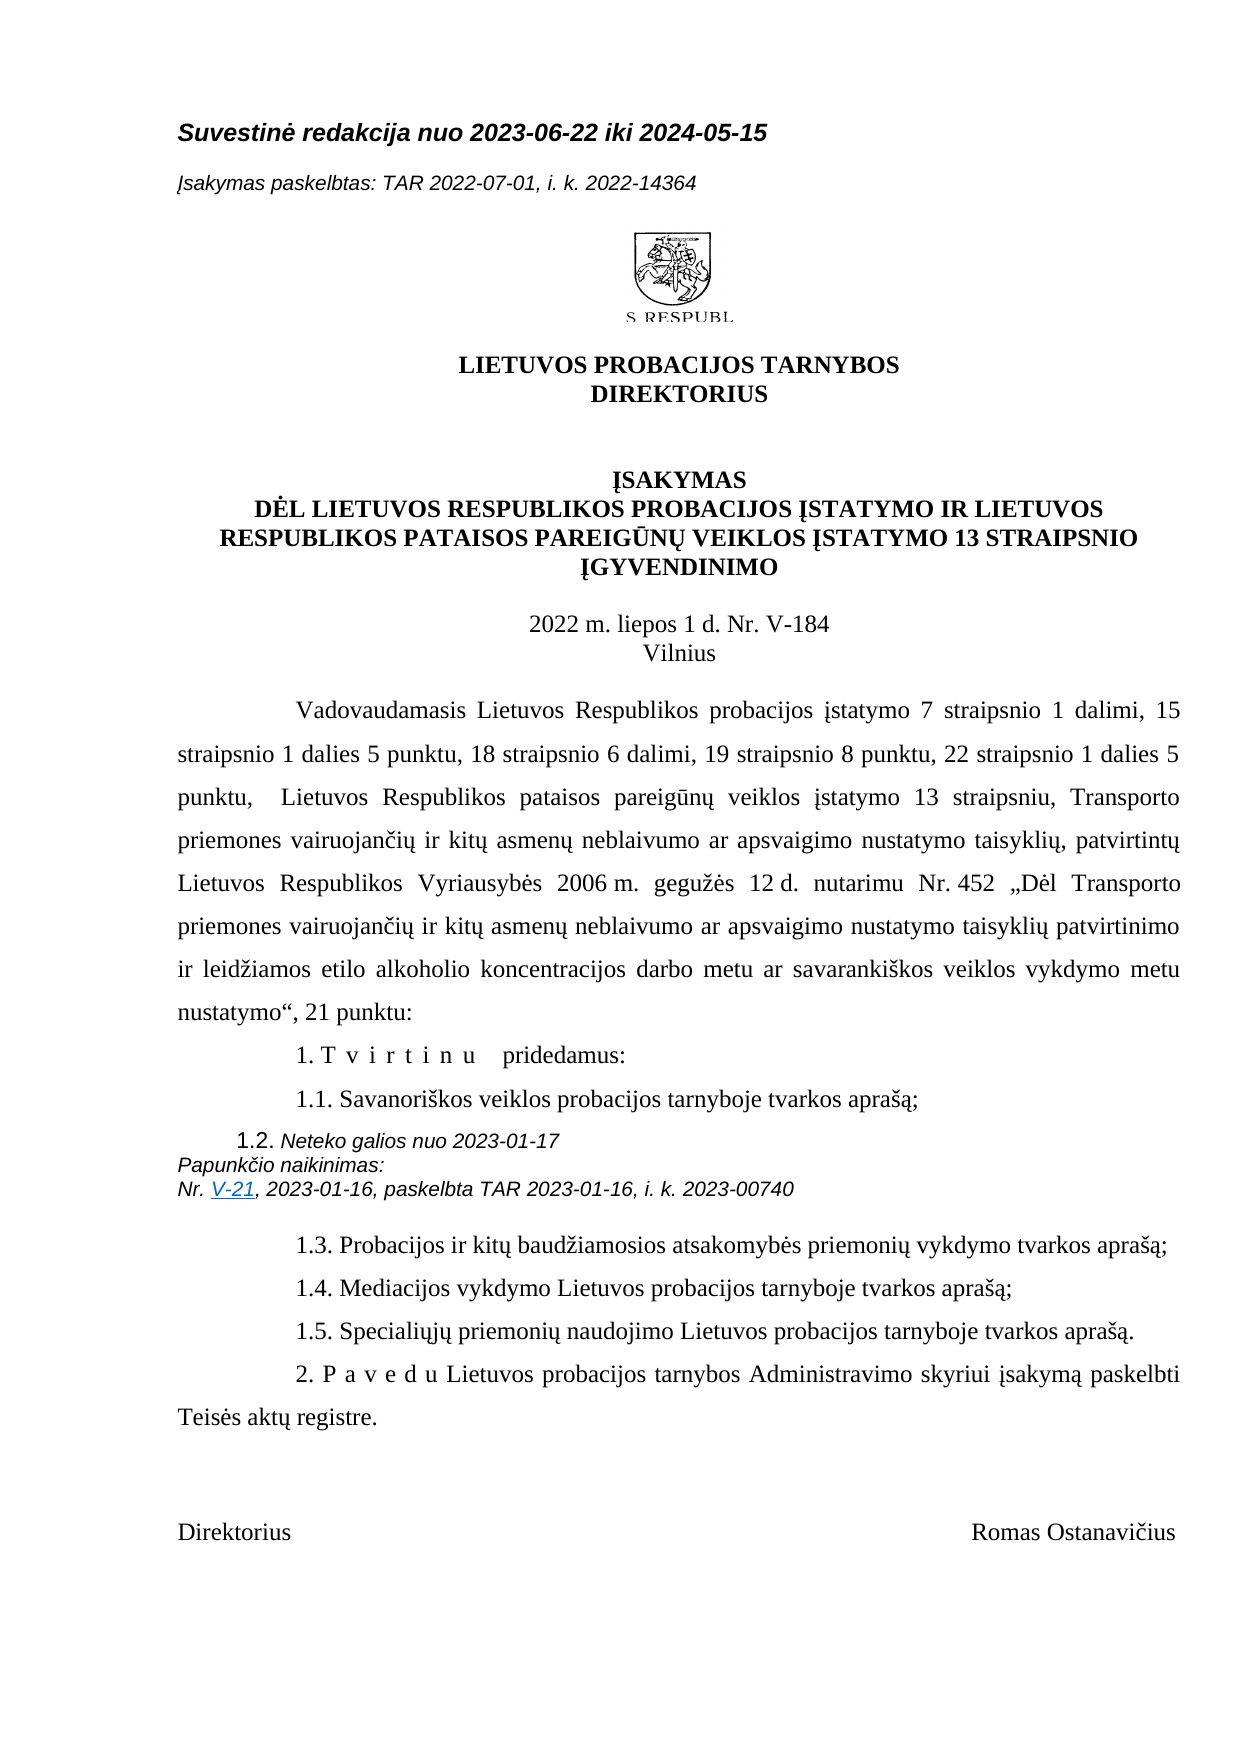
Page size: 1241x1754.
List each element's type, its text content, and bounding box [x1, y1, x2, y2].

text 1.4. Mediacijos vykdymo Lietuvos probacijos tarnyboje tvarkos aprašą; [177, 1273, 1181, 1302]
text 1.2. Neteko galios nuo 2023-01-17 [177, 1127, 1181, 1153]
text 1.1. Savanoriškos veiklos probacijos tarnyboje tvarkos aprašą; [177, 1084, 1181, 1112]
text 1.5. Specialiųjų priemonių naudojimo Lietuvos probacijos tarnyboje tvarkos aprašą. [177, 1316, 1181, 1345]
text LIETUVOS PROBACIJOS TARNYBOS [177, 351, 1181, 379]
text Direktorius Romas Ostanavičius [177, 1517, 1181, 1546]
text Įsakymas paskelbtas: TAR 2022-07-01, i. k. 2022-14364 [177, 171, 1181, 195]
text Suvestinė redakcija nuo 2023-06-22 iki 2024-05-15 [177, 118, 1181, 147]
text ĮSAKYMAS [177, 466, 1181, 494]
text 1. Tvirtinu pridedamus: [177, 1041, 1181, 1069]
text Vilnius [177, 638, 1181, 667]
text DIREKTORIUS [177, 379, 1181, 408]
text 2. P a v e d u Lietuvos probacijos tarnybos Administravimo skyriui įsakymą paskelbti Teisės aktų registre. [177, 1359, 1181, 1431]
text Vadovaudamasis Lietuvos Respublikos probacijos įstatymo 7 straipsnio 1 dalimi, 15 straipsnio 1 dalies 5 punktu, 18 straipsnio 6 dalimi, 19 straipsnio 8 punktu, 22 straipsnio 1 dalies 5 punktu, Lietuvos Respublikos pataisos pareigūnų veiklos įstatymo 13 straipsniu, Transporto priemones vairuojančių ir kitų asmenų neblaivumo ar apsvaigimo nustatymo taisyklių, patvirtintų Lietuvos Respublikos Vyriausybės 2006 m. gegužės 12 d. nutarimu Nr. 452 „Dėl Transporto priemones vairuojančių ir kitų asmenų neblaivumo ar apsvaigimo nustatymo taisyklių patvirtinimo ir leidžiamos etilo alkoholio koncentracijos darbo metu ar savarankiškos veiklos vykdymo metu nustatymo“, 21 punktu: [177, 696, 1181, 1026]
text DĖL LIETUVOS RESPUBLIKOS PROBACIJOS ĮSTATYMO IR LIETUVOS RESPUBLIKOS PATAISOS PAREIGŪNŲ VEIKLOS ĮSTATYMO 13 STRAIPSNIO ĮGYVENDINIMO [177, 494, 1181, 581]
text 1.3. Probacijos ir kitų baudžiamosios atsakomybės priemonių vykdymo tvarkos aprašą; [177, 1230, 1181, 1259]
text 2022 m. liepos 1 d. Nr. V-184 [177, 609, 1181, 638]
text Nr. V-21, 2023-01-16, paskelbta TAR 2023-01-16, i. k. 2023-00740 [177, 1177, 1181, 1201]
text Papunkčio naikinimas: [177, 1153, 1181, 1177]
